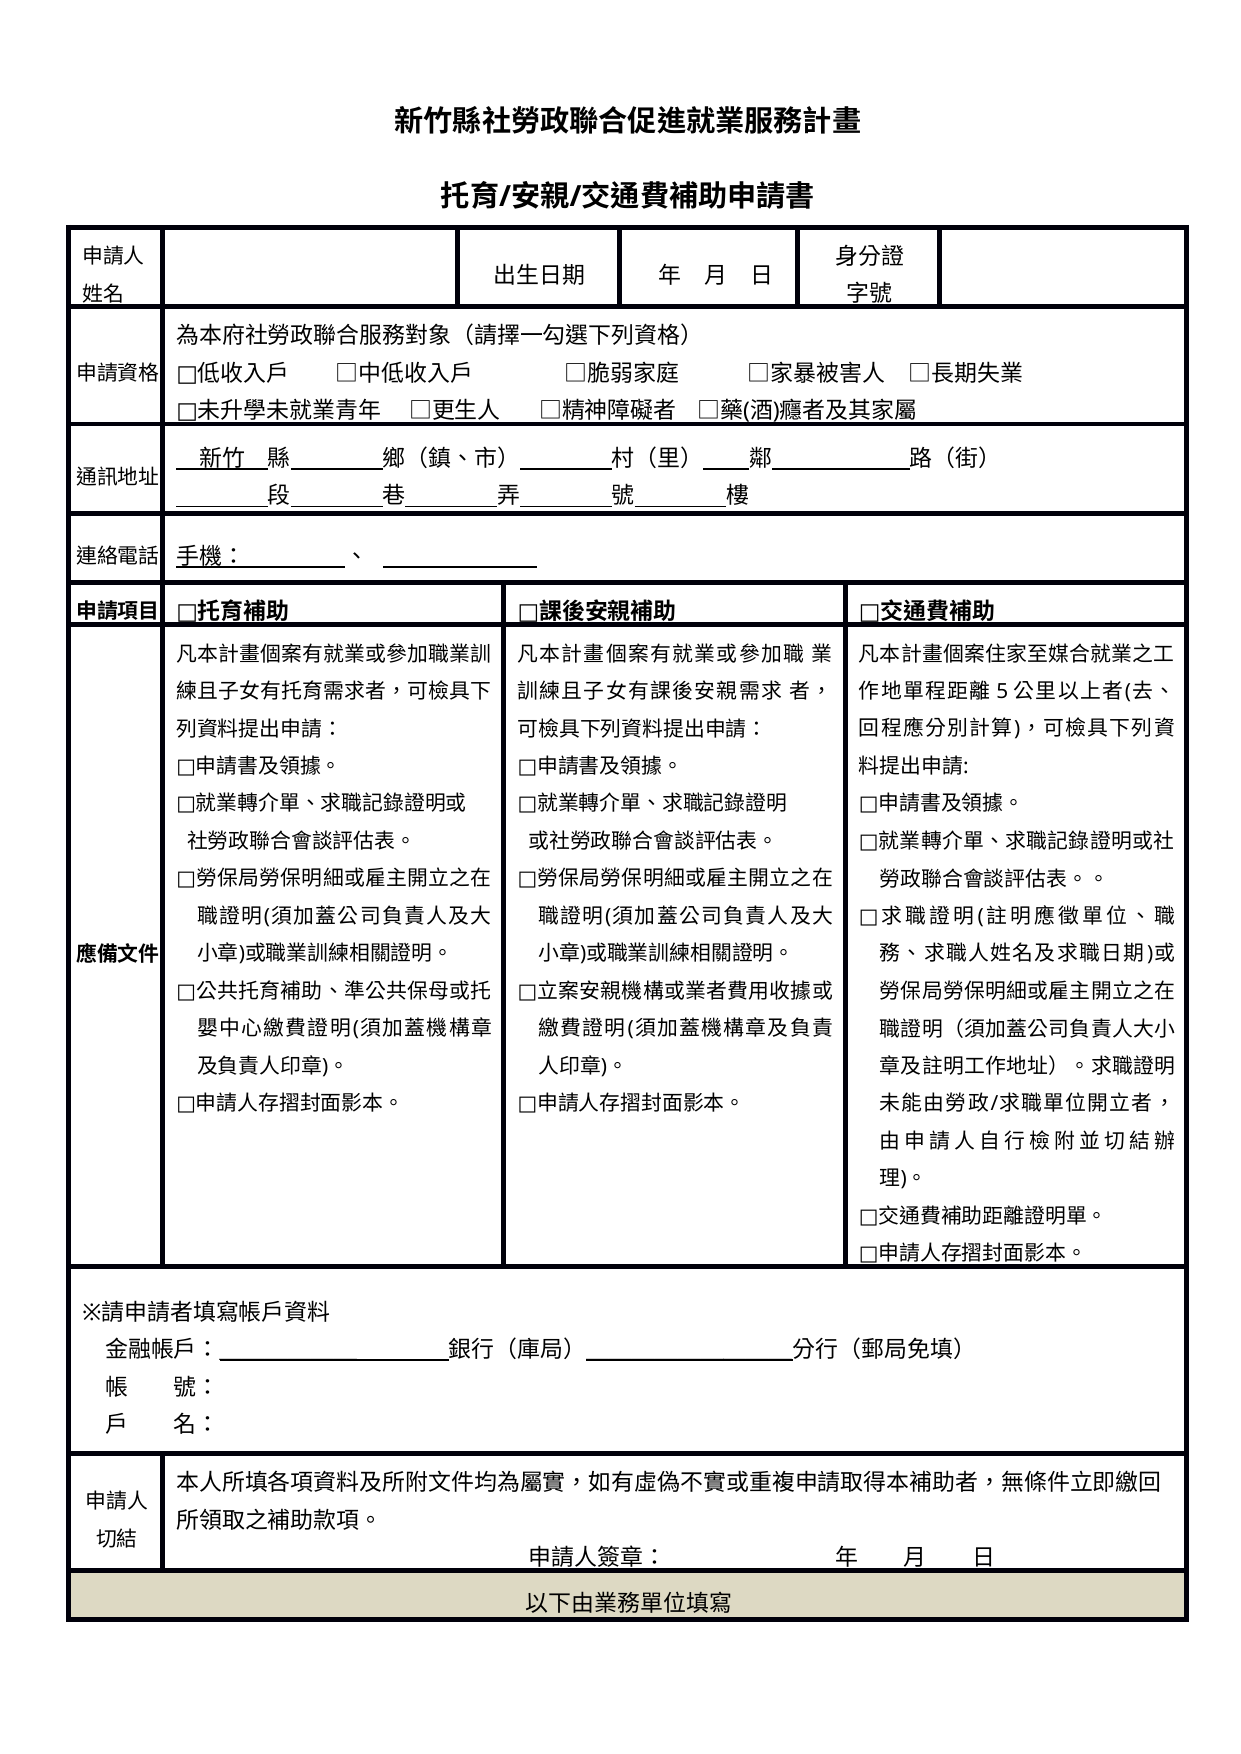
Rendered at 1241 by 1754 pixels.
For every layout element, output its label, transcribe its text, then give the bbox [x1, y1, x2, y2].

table_cell 申請人 切結 [71, 1456, 160, 1568]
table_cell ※請申請者填寫帳戶資料 金融帳戶：＿＿＿＿＿＿ 銀行（庫局）＿＿＿＿＿＿＿＿＿分行（郵局免填） 帳 號： 戶 名： [71, 1269, 1184, 1451]
table_cell 連絡電話 [71, 516, 160, 580]
table_cell □課後安親補助 [506, 585, 843, 622]
table_header 年 月 日 [622, 230, 795, 304]
table_header [165, 230, 455, 304]
table_cell 凡本計畫個案住家至媒合就業之工作地單程距離5公里以上者(去、回程應分別計算)，可檢具下列資料提出申請: □申請書及領據。 □就業轉介單、求職記錄證明或社勞政聯合會談評估表。。 □求職證明(註明應徵單位、職務、求職人姓名及求職日期)或勞保局勞保明細或雇主開立之在職證明（須加蓋公司負責人大小章及註明工作地址）。求職證明未能由勞政/求職單位開立者，由申請人自行檢附並切結辦理)。 □交通費補助距離證明單。 □申請人存摺封面影本。 [848, 627, 1184, 1264]
text 托育/安親/交通費補助申請書 [118, 150, 1137, 225]
table_cell 凡本計畫個案有就業或參加職業訓練且子女有托育需求者，可檢具下列資料提出申請： □申請書及領據。 □就業轉介單、求職記錄證明或 社勞政聯合會談評估表。 □勞保局勞保明細或雇主開立之在職證明(須加蓋公司負責人及大小章)或職業訓練相關證明。 □公共托育補助、準公共保母或托嬰中心繳費證明(須加蓋機構章及負責人印章)。 □申請人存摺封面影本。 [165, 627, 501, 1264]
table_cell 手機： 、 [165, 516, 1184, 580]
table_header 身分證 字號 [800, 230, 937, 304]
table_header [942, 230, 1184, 304]
table_cell □交通費補助 [848, 585, 1184, 622]
table_cell 通訊地址 [71, 426, 160, 511]
table_cell □托育補助 [165, 585, 501, 622]
table_cell 為本府社勞政聯合服務對象（請擇一勾選下列資格） □低收入戶 □中低收入戶 □脆弱家庭 □家暴被害人 □長期失業 □未升學未就業青年 □更生人 □精神障礙者 □藥(酒)癮者及其家屬 [165, 309, 1184, 422]
table_cell 新竹 縣 鄉（鎮、市） 村（里） 鄰 路（街） 段 巷 弄 號 樓 [165, 426, 1184, 511]
table_cell 申請資格 [71, 309, 160, 422]
table_cell 凡本計畫個案有就業或參加職 業訓練且子女有課後安親需求 者，可檢具下列資料提出申請： □申請書及領據。 □就業轉介單、求職記錄證明 或社勞政聯合會談評估表。 □勞保局勞保明細或雇主開立之在職證明(須加蓋公司負責人及大小章)或職業訓練相關證明。 □立案安親機構或業者費用收據或繳費證明(須加蓋機構章及負責人印章)。 □申請人存摺封面影本。 [506, 627, 843, 1264]
table_cell 本人所填各項資料及所附文件均為屬實，如有虛偽不實或重複申請取得本補助者，無條件立即繳回所領取之補助款項。 申請人簽章： 年 月 日 [165, 1456, 1184, 1568]
table_header 申請人姓名 [71, 230, 160, 304]
table_cell 申請項目 [71, 585, 160, 622]
table_header 出生日期 [460, 230, 617, 304]
text 新竹縣社勞政聯合促進就業服務計畫 [118, 75, 1137, 150]
table_cell 以下由業務單位填寫 [71, 1573, 1184, 1617]
table_cell 應備文件 [71, 627, 160, 1264]
